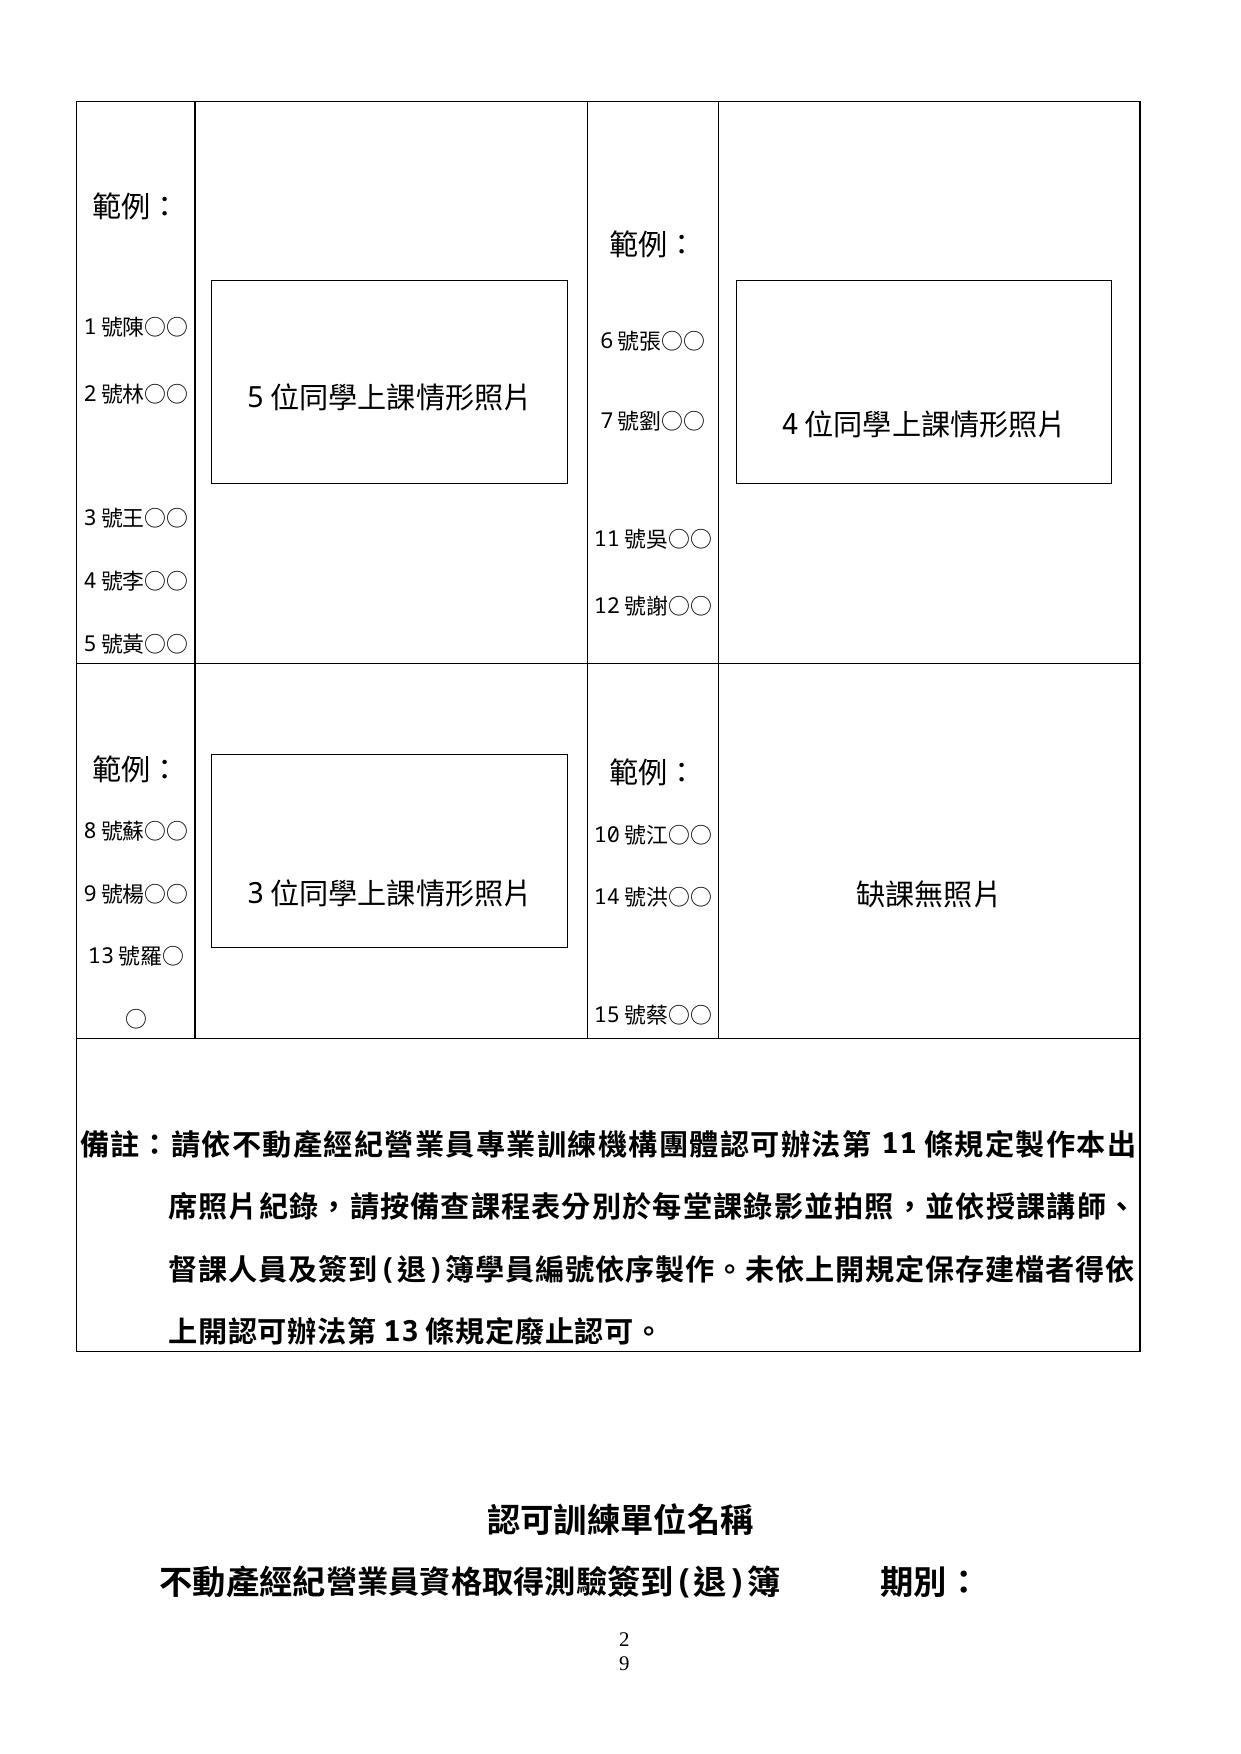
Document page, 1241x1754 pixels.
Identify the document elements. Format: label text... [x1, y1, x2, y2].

table_cell 範例： 1號陳○○ 2號林○○ 3號王○○ 4號李○○ 5號黃○○ [77, 102, 194, 663]
table_cell 範例： 10號江○○ 14號洪○○ 15號蔡○○ [588, 664, 718, 1038]
table_cell 備註：請依不動產經紀營業員專業訓練機構團體認可辦法第11條規定製作本出席照片紀錄，請按備查課程表分別於每堂課錄影並拍照，並依授課講師、督課人員及簽到(退)簿學員編號依序製作。未依上開規定保存建檔者得依上開認可辦法第13條規定廢止認可。 [77, 1039, 1139, 1351]
table_cell 缺課無照片 [719, 664, 1139, 1038]
table_cell 範例： 6號張○○ 7號劉○○ 11號吳○○ 12號謝○○ [588, 102, 718, 663]
table_cell 範例： 8號蘇○○ 9號楊○○ 13號羅○○ [77, 664, 194, 1038]
table_header 4位同學上課情形照片 [737, 281, 1111, 483]
text 不動產經紀營業員資格取得測驗簽到(退)簿 期別： [59, 1538, 1181, 1601]
table_header 3位同學上課情形照片 [212, 755, 567, 947]
table_cell [196, 102, 587, 663]
table_cell [196, 664, 587, 1038]
table_cell [719, 102, 1139, 663]
text 認可訓練單位名稱 [59, 1476, 1181, 1538]
table_header 5位同學上課情形照片 [212, 281, 567, 483]
